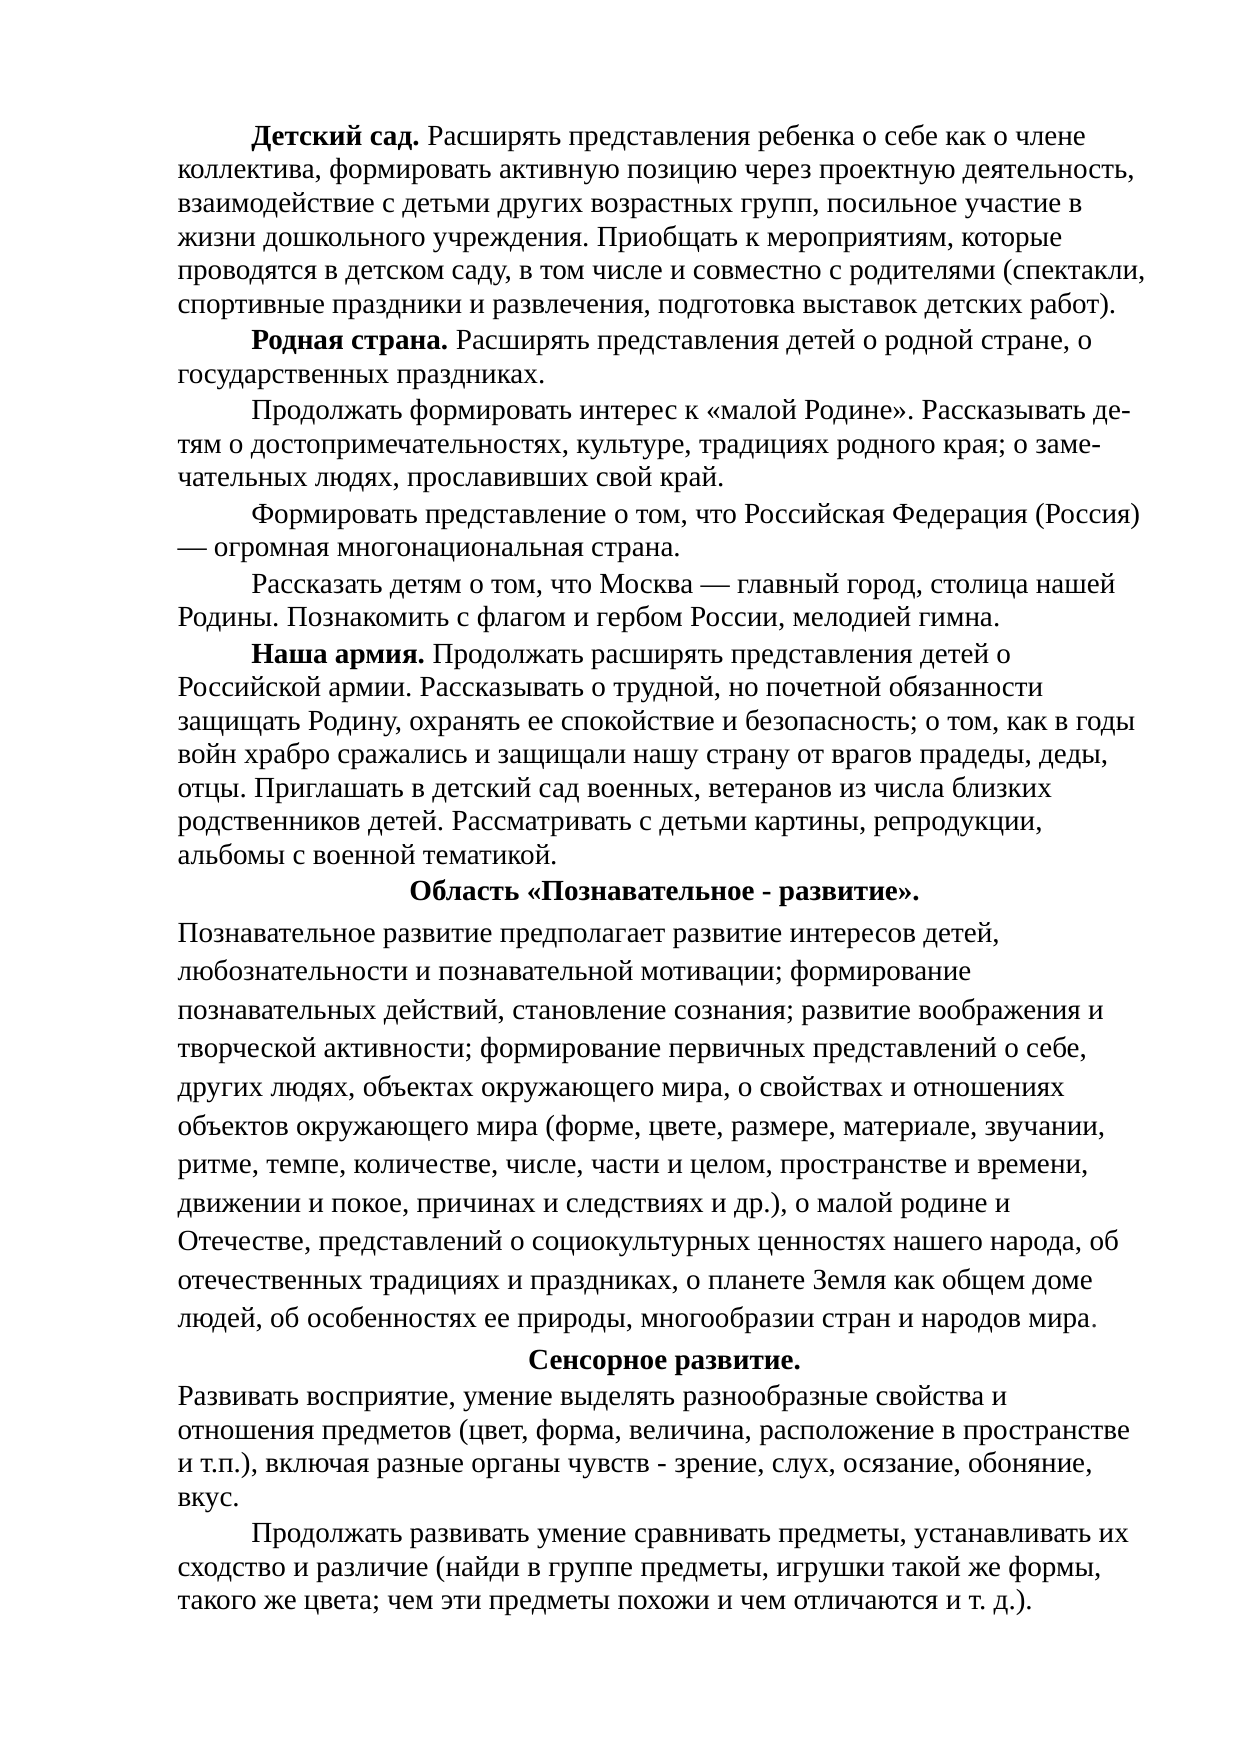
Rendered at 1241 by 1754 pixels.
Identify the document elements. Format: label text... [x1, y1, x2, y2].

text Наша армия. Продолжать расширять представления детей о Российской армии. Рассказывать о трудной, но почетной обязанности защищать Родину, охранять ее спокойствие и безопасность; о том, как в годы войн храбро сражались и защищали нашу страну от врагов прадеды, деды, отцы. Приглашать в детский сад военных, ветеранов из числа близких родственников детей. Рассматривать с детьми картины, репродукции, альбомы с военной тематикой. [177, 636, 1152, 871]
text Формировать представление о том, что Российская Федерация (Россия) — огромная многонациональная страна. [177, 496, 1152, 563]
text Сенсорное развитие. [177, 1342, 1152, 1375]
text Познавательное развитие предполагает развитие интересов детей, любознательности и познавательной мотивации; формирование познавательных действий, становление сознания; развитие воображения и творческой активности; формирование первичных представлений о себе, других людях, объектах окружающего мира, о свойствах и отношениях объектов окружающего мира (форме, цвете, размере, материале, звучании, ритме, темпе, количестве, числе, части и целом, пространстве и времени, движении и покое, причинах и следствиях и др.), о малой родине и Отечестве, представлений о социокультурных ценностях нашего народа, об отечественных традициях и праздниках, о планете Земля как общем доме людей, об особенностях ее природы, многообразии стран и народов мира. [177, 915, 1152, 1334]
text Продолжать развивать умение сравнивать предметы, устанавливать их сходство и различие (найди в группе предметы, игрушки такой же формы, такого же цвета; чем эти предметы похожи и чем отличаются и т. д.). [177, 1515, 1152, 1616]
text Детский сад. Расширять представления ребенка о себе как о члене коллектива, формировать активную позицию через проектную деятельность, взаимодействие с детьми других возрастных групп, посильное участие в жизни дошкольного учреждения. Приобщать к мероприятиям, которые проводятся в детском саду, в том числе и совместно с родителями (спектакли, спортивные праздники и развлечения, подготовка выставок детских работ). [177, 118, 1152, 319]
text Родная страна. Расширять представления детей о родной стране, о государственных праздниках. [177, 322, 1152, 389]
text Развивать восприятие, умение выделять разнообразные свойства и отношения предметов (цвет, форма, величина, расположение в пространстве и т.п.), включая разные органы чувств - зрение, слух, осязание, обоняние, вкус. [177, 1378, 1152, 1512]
text Продолжать формировать интерес к «малой Родине». Рассказывать де- тям о достопримечательностях, культуре, традициях родного края; о заме- чательных людях, прославивших свой край. [177, 392, 1152, 493]
text Рассказать детям о том, что Москва — главный город, столица нашей Родины. Познакомить с флагом и гербом России, мелодией гимна. [177, 566, 1152, 633]
text Область «Познавательное - развитие». [177, 873, 1152, 907]
